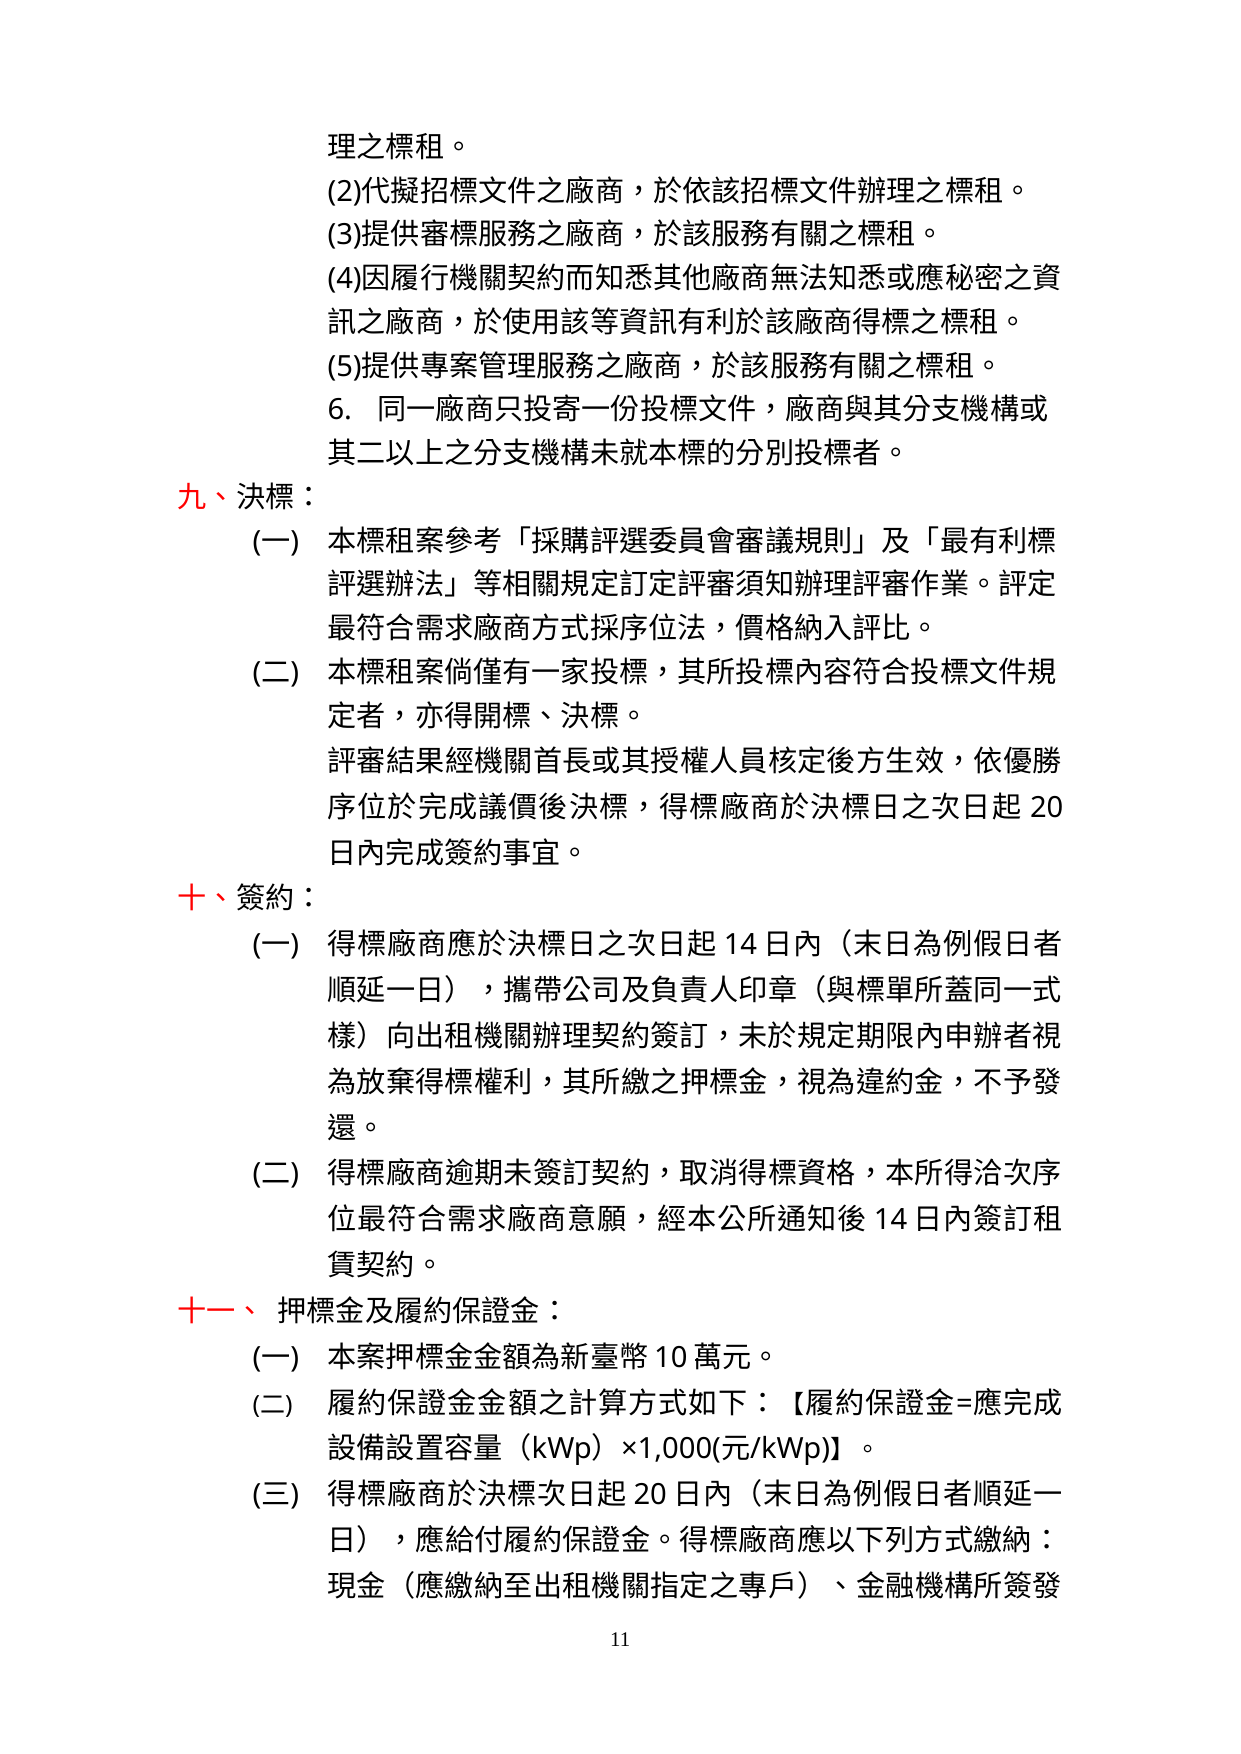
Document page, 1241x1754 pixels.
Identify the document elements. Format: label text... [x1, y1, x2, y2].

list 履約保證金金額之計算方式如下：【履約保證金=應完成設備設置容量（kWp）×1,000(元/kWp)】。 [252, 1376, 1063, 1468]
list 簽約： [177, 872, 1063, 918]
text 理之標租。 [327, 122, 1063, 166]
list 決標： [177, 472, 1063, 516]
text (2)代擬招標文件之廠商，於依該招標文件辦理之標租。 [327, 166, 1063, 210]
list 本案押標金金額為新臺幣10萬元。 [252, 1331, 1063, 1376]
text 6. 同一廠商只投寄一份投標文件，廠商與其分支機構或其二以上之分支機構未就本標的分別投標者。 [327, 385, 1063, 472]
list 本標租案倘僅有一家投標，其所投標內容符合投標文件規定者，亦得開標、決標。 [252, 647, 1063, 735]
text (4)因履行機關契約而知悉其他廠商無法知悉或應秘密之資訊之廠商，於使用該等資訊有利於該廠商得標之標租。 [327, 253, 1063, 341]
list 得標廠商應於決標日之次日起14日內（末日為例假日者順延一日），攜帶公司及負責人印章（與標單所蓋同一式樣）向出租機關辦理契約簽訂，未於規定期限內申辦者視為放棄得標權利，其所繳之押標金，視為違約金，不予發還。 [252, 918, 1063, 1147]
list 本標租案參考「採購評選委員會審議規則」及「最有利標評選辦法」等相關規定訂定評審須知辦理評審作業。評定最符合需求廠商方式採序位法，價格納入評比。 [252, 516, 1063, 647]
list 得標廠商於決標次日起20日內（末日為例假日者順延一日），應給付履約保證金。得標廠商應以下列方式繳納：現金（應繳納至出租機關指定之專戶）、金融機構所簽發 [252, 1468, 1063, 1606]
text (3)提供審標服務之廠商，於該服務有關之標租。 [327, 210, 1063, 253]
text 評審結果經機關首長或其授權人員核定後方生效，依優勝序位於完成議價後決標，得標廠商於決標日之次日起20日內完成簽約事宜。 [327, 735, 1063, 872]
list 得標廠商逾期未簽訂契約，取消得標資格，本所得洽次序位最符合需求廠商意願，經本公所通知後14日內簽訂租賃契約。 [252, 1147, 1063, 1285]
list 押標金及履約保證金： [177, 1285, 1063, 1331]
text (5)提供專案管理服務之廠商，於該服務有關之標租。 [327, 341, 1063, 385]
